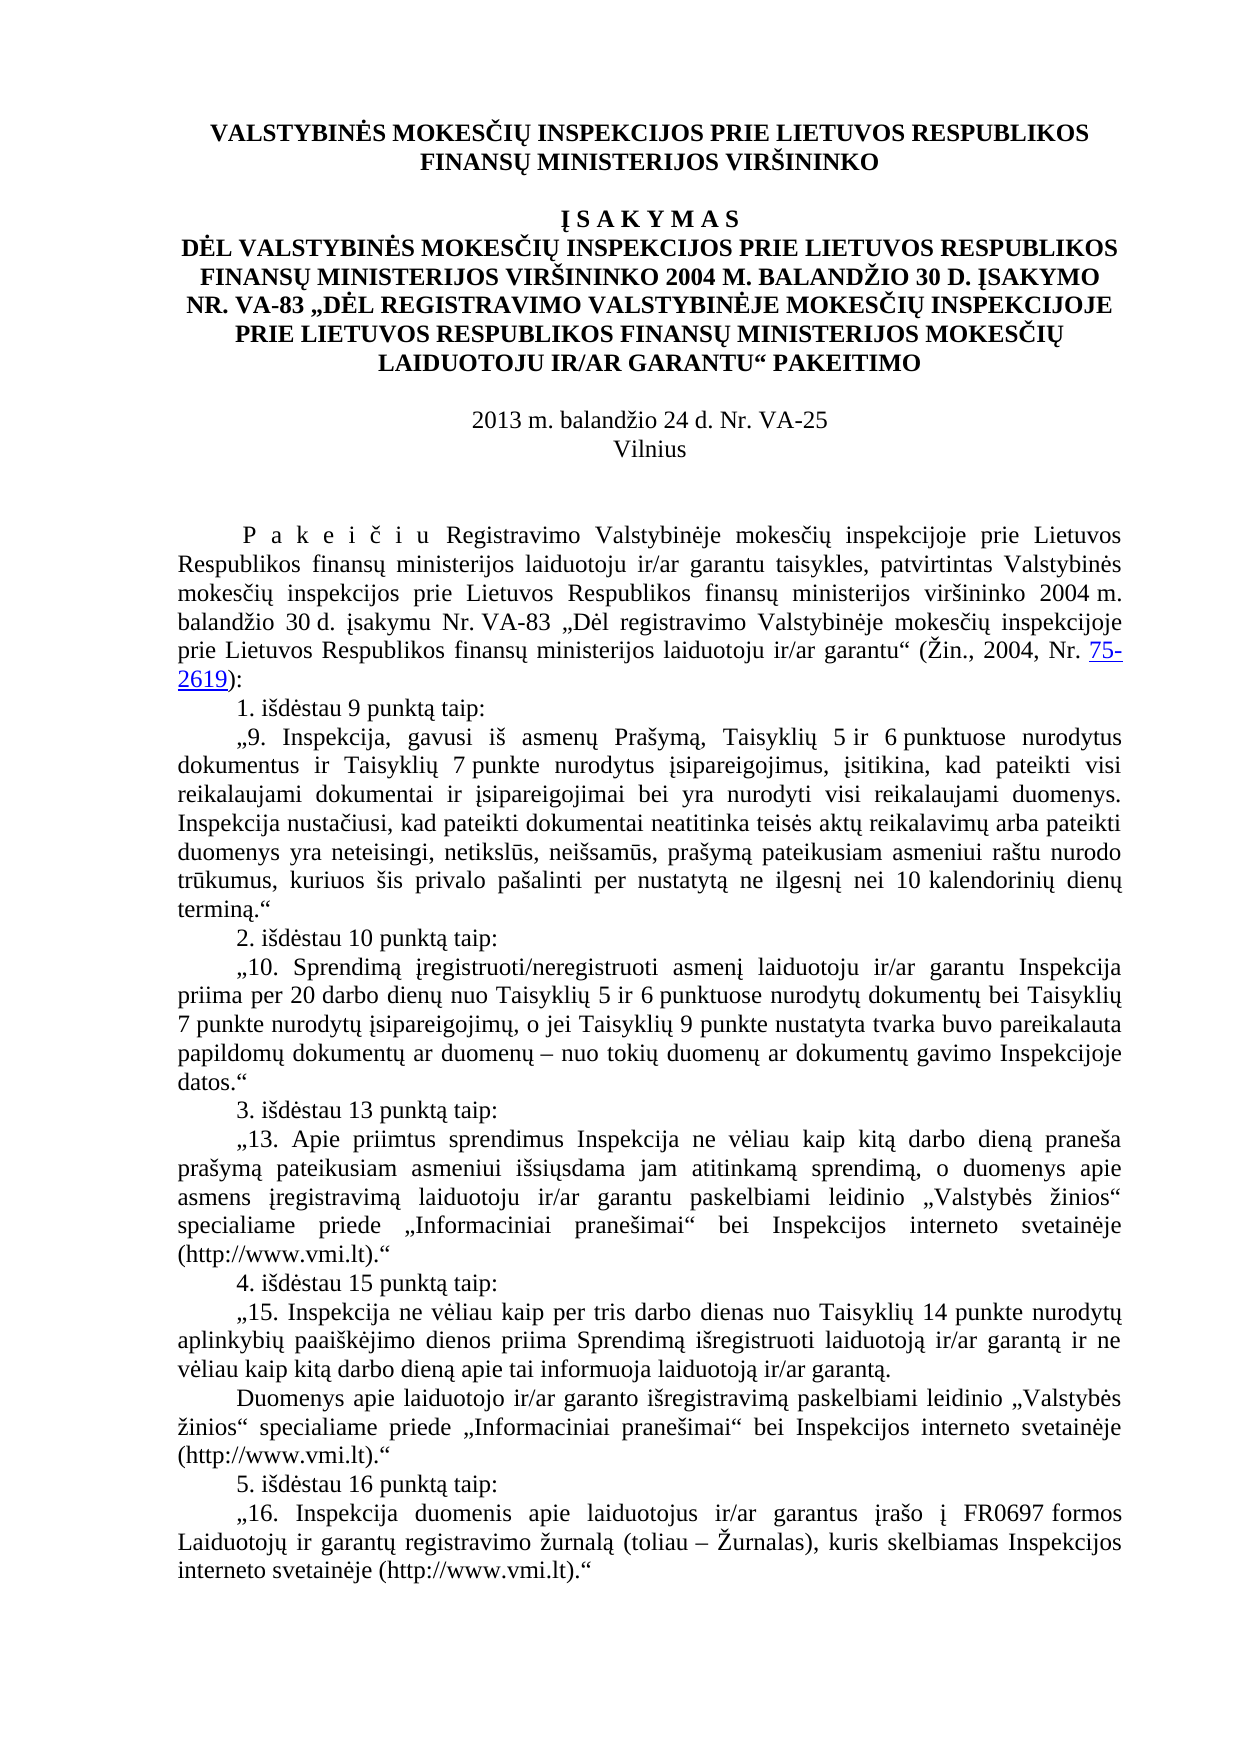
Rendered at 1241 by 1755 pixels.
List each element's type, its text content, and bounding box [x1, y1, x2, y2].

text 2. išdėstau 10 punktą taip: [177, 923, 1122, 952]
text DĖL VALSTYBINĖS MOKESČIŲ INSPEKCIJOS PRIE LIETUVOS RESPUBLIKOS FINANSŲ MINISTERIJOS viršininko 2004 m. balandžio 30 d. įsakymo Nr. VA-83 „dėl registravimo VALSTYBINĖje MOKESČIŲ INSPEKCIJOje PRIE LIETUVOS RESPUBLIKOS FINANSŲ MINISTERIJOS MOKESČIŲ laiduotoju ir/AR garantu“ PAKEITIMO [177, 233, 1122, 377]
text 4. išdėstau 15 punktą taip: [177, 1268, 1122, 1297]
text P a k e i č i u Registravimo Valstybinėje mokesčių inspekcijoje prie Lietuvos Respublikos finansų ministerijos laiduotoju ir/ar garantu taisykles, patvirtintas Valstybinės mokesčių inspekcijos prie Lietuvos Respublikos finansų ministerijos viršininko 2004 m. balandžio 30 d. įsakymu Nr. VA-83 „Dėl registravimo Valstybinėje mokesčių inspekcijoje prie Lietuvos Respublikos finansų ministerijos laiduotoju ir/ar garantu“ (Žin., 2004, Nr. 75-2619): [177, 521, 1122, 693]
text VALSTYBINĖS MOKESČIŲ INSPEKCIJOS PRIE LIETUVOS RESPUBLIKOS FINANSŲ MINISTERIJOS VIRŠININKO [177, 118, 1122, 176]
text „15. Inspekcija ne vėliau kaip per tris darbo dienas nuo Taisyklių 14 punkte nurodytų aplinkybių paaiškėjimo dienos priima Sprendimą išregistruoti laiduotoją ir/ar garantą ir ne vėliau kaip kitą darbo dieną apie tai informuoja laiduotoją ir/ar garantą. [177, 1297, 1122, 1383]
text „13. Apie priimtus sprendimus Inspekcija ne vėliau kaip kitą darbo dieną praneša prašymą pateikusiam asmeniui išsiųsdama jam atitinkamą sprendimą, o duomenys apie asmens įregistravimą laiduotoju ir/ar garantu paskelbiami leidinio „Valstybės žinios“ specialiame priede „Informaciniai pranešimai“ bei Inspekcijos interneto svetainėje (http://www.vmi.lt).“ [177, 1124, 1122, 1268]
text 1. išdėstau 9 punktą taip: [177, 693, 1122, 722]
text 5. išdėstau 16 punktą taip: [177, 1469, 1122, 1498]
text „9. Inspekcija, gavusi iš asmenų Prašymą, Taisyklių 5 ir 6 punktuose nurodytus dokumentus ir Taisyklių 7 punkte nurodytus įsipareigojimus, įsitikina, kad pateikti visi reikalaujami dokumentai ir įsipareigojimai bei yra nurodyti visi reikalaujami duomenys. Inspekcija nustačiusi, kad pateikti dokumentai neatitinka teisės aktų reikalavimų arba pateikti duomenys yra neteisingi, netikslūs, neišsamūs, prašymą pateikusiam asmeniui raštu nurodo trūkumus, kuriuos šis privalo pašalinti per nustatytą ne ilgesnį nei 10 kalendorinių dienų terminą.“ [177, 722, 1122, 923]
text Į S A K Y M A S [177, 204, 1122, 233]
text Vilnius [177, 434, 1122, 463]
text „16. Inspekcija duomenis apie laiduotojus ir/ar garantus įrašo į FR0697 formos Laiduotojų ir garantų registravimo žurnalą (toliau – Žurnalas), kuris skelbiamas Inspekcijos interneto svetainėje (http://www.vmi.lt).“ [177, 1498, 1122, 1584]
text 2013 m. balandžio 24 d. Nr. VA-25 [177, 406, 1122, 434]
text 3. išdėstau 13 punktą taip: [177, 1096, 1122, 1124]
text Duomenys apie laiduotojo ir/ar garanto išregistravimą paskelbiami leidinio „Valstybės žinios“ specialiame priede „Informaciniai pranešimai“ bei Inspekcijos interneto svetainėje (http://www.vmi.lt).“ [177, 1383, 1122, 1469]
text „10. Sprendimą įregistruoti/neregistruoti asmenį laiduotoju ir/ar garantu Inspekcija priima per 20 darbo dienų nuo Taisyklių 5 ir 6 punktuose nurodytų dokumentų bei Taisyklių 7 punkte nurodytų įsipareigojimų, o jei Taisyklių 9 punkte nustatyta tvarka buvo pareikalauta papildomų dokumentų ar duomenų – nuo tokių duomenų ar dokumentų gavimo Inspekcijoje datos.“ [177, 952, 1122, 1096]
